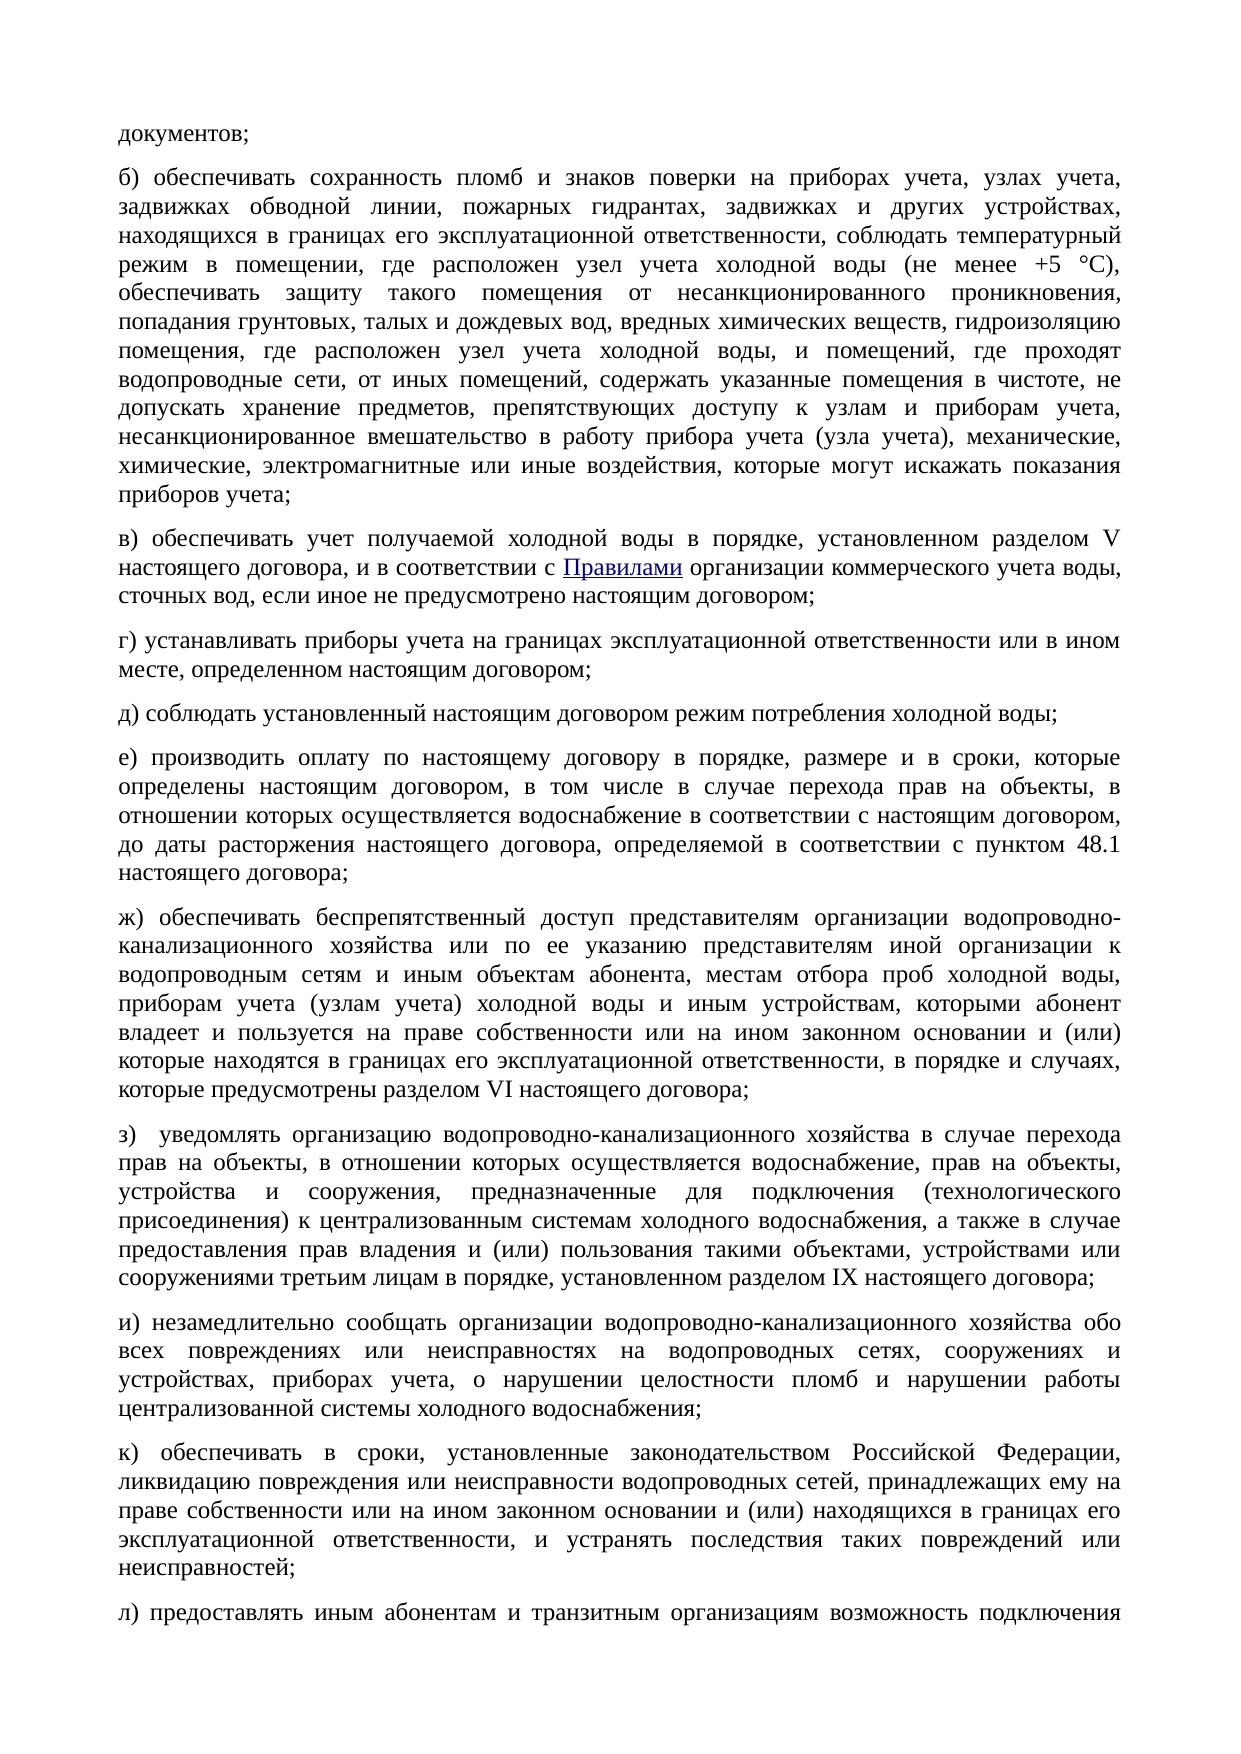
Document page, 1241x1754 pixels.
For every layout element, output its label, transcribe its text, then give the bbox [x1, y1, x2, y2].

text ж) обеспечивать беспрепятственный доступ представителям организации водопроводно-канализационного хозяйства или по ее указанию представителям иной организации к водопроводным сетям и иным объектам абонента, местам отбора проб холодной воды, приборам учета (узлам учета) холодной воды и иным устройствам, которыми абонент владеет и пользуется на праве собственности или на ином законном основании и (или) которые находятся в границах его эксплуатационной ответственности, в порядке и случаях, которые предусмотрены разделом VI настоящего договора; [118, 902, 1122, 1103]
text г) устанавливать приборы учета на границах эксплуатационной ответственности или в ином месте, определенном настоящим договором; [118, 625, 1122, 682]
text з) уведомлять организацию водопроводно-канализационного хозяйства в случае перехода прав на объекты, в отношении которых осуществляется водоснабжение, прав на объекты, устройства и сооружения, предназначенные для подключения (технологического присоединения) к централизованным системам холодного водоснабжения, а также в случае предоставления прав владения и (или) пользования такими объектами, устройствами или сооружениями третьим лицам в порядке, установленном разделом IX настоящего договора; [118, 1119, 1122, 1291]
text в) обеспечивать учет получаемой холодной воды в порядке, установленном разделом V настоящего договора, и в соответствии с Правилами организации коммерческого учета воды, сточных вод, если иное не предусмотрено настоящим договором; [118, 523, 1122, 609]
text е) производить оплату по настоящему договору в порядке, размере и в сроки, которые определены настоящим договором, в том числе в случае перехода прав на объекты, в отношении которых осуществляется водоснабжение в соответствии с настоящим договором, до даты расторжения настоящего договора, определяемой в соответствии с пунктом 48.1 настоящего договора; [118, 742, 1122, 886]
text к) обеспечивать в сроки, установленные законодательством Российской Федерации, ликвидацию повреждения или неисправности водопроводных сетей, принадлежащих ему на праве собственности или на ином законном основании и (или) находящихся в границах его эксплуатационной ответственности, и устранять последствия таких повреждений или неисправностей; [118, 1437, 1122, 1581]
text л) предоставлять иным абонентам и транзитным организациям возможность подключения [118, 1597, 1122, 1626]
text б) обеспечивать сохранность пломб и знаков поверки на приборах учета, узлах учета, задвижках обводной линии, пожарных гидрантах, задвижках и других устройствах, находящихся в границах его эксплуатационной ответственности, соблюдать температурный режим в помещении, где расположен узел учета холодной воды (не менее +5 °C), обеспечивать защиту такого помещения от несанкционированного проникновения, попадания грунтовых, талых и дождевых вод, вредных химических веществ, гидроизоляцию помещения, где расположен узел учета холодной воды, и помещений, где проходят водопроводные сети, от иных помещений, содержать указанные помещения в чистоте, не допускать хранение предметов, препятствующих доступу к узлам и приборам учета, несанкционированное вмешательство в работу прибора учета (узла учета), механические, химические, электромагнитные или иные воздействия, которые могут искажать показания приборов учета; [118, 162, 1122, 507]
text д) соблюдать установленный настоящим договором режим потребления холодной воды; [118, 698, 1122, 727]
text и) незамедлительно сообщать организации водопроводно-канализационного хозяйства обо всех повреждениях или неисправностях на водопроводных сетях, сооружениях и устройствах, приборах учета, о нарушении целостности пломб и нарушении работы централизованной системы холодного водоснабжения; [118, 1307, 1122, 1422]
text документов; [118, 118, 1122, 147]
